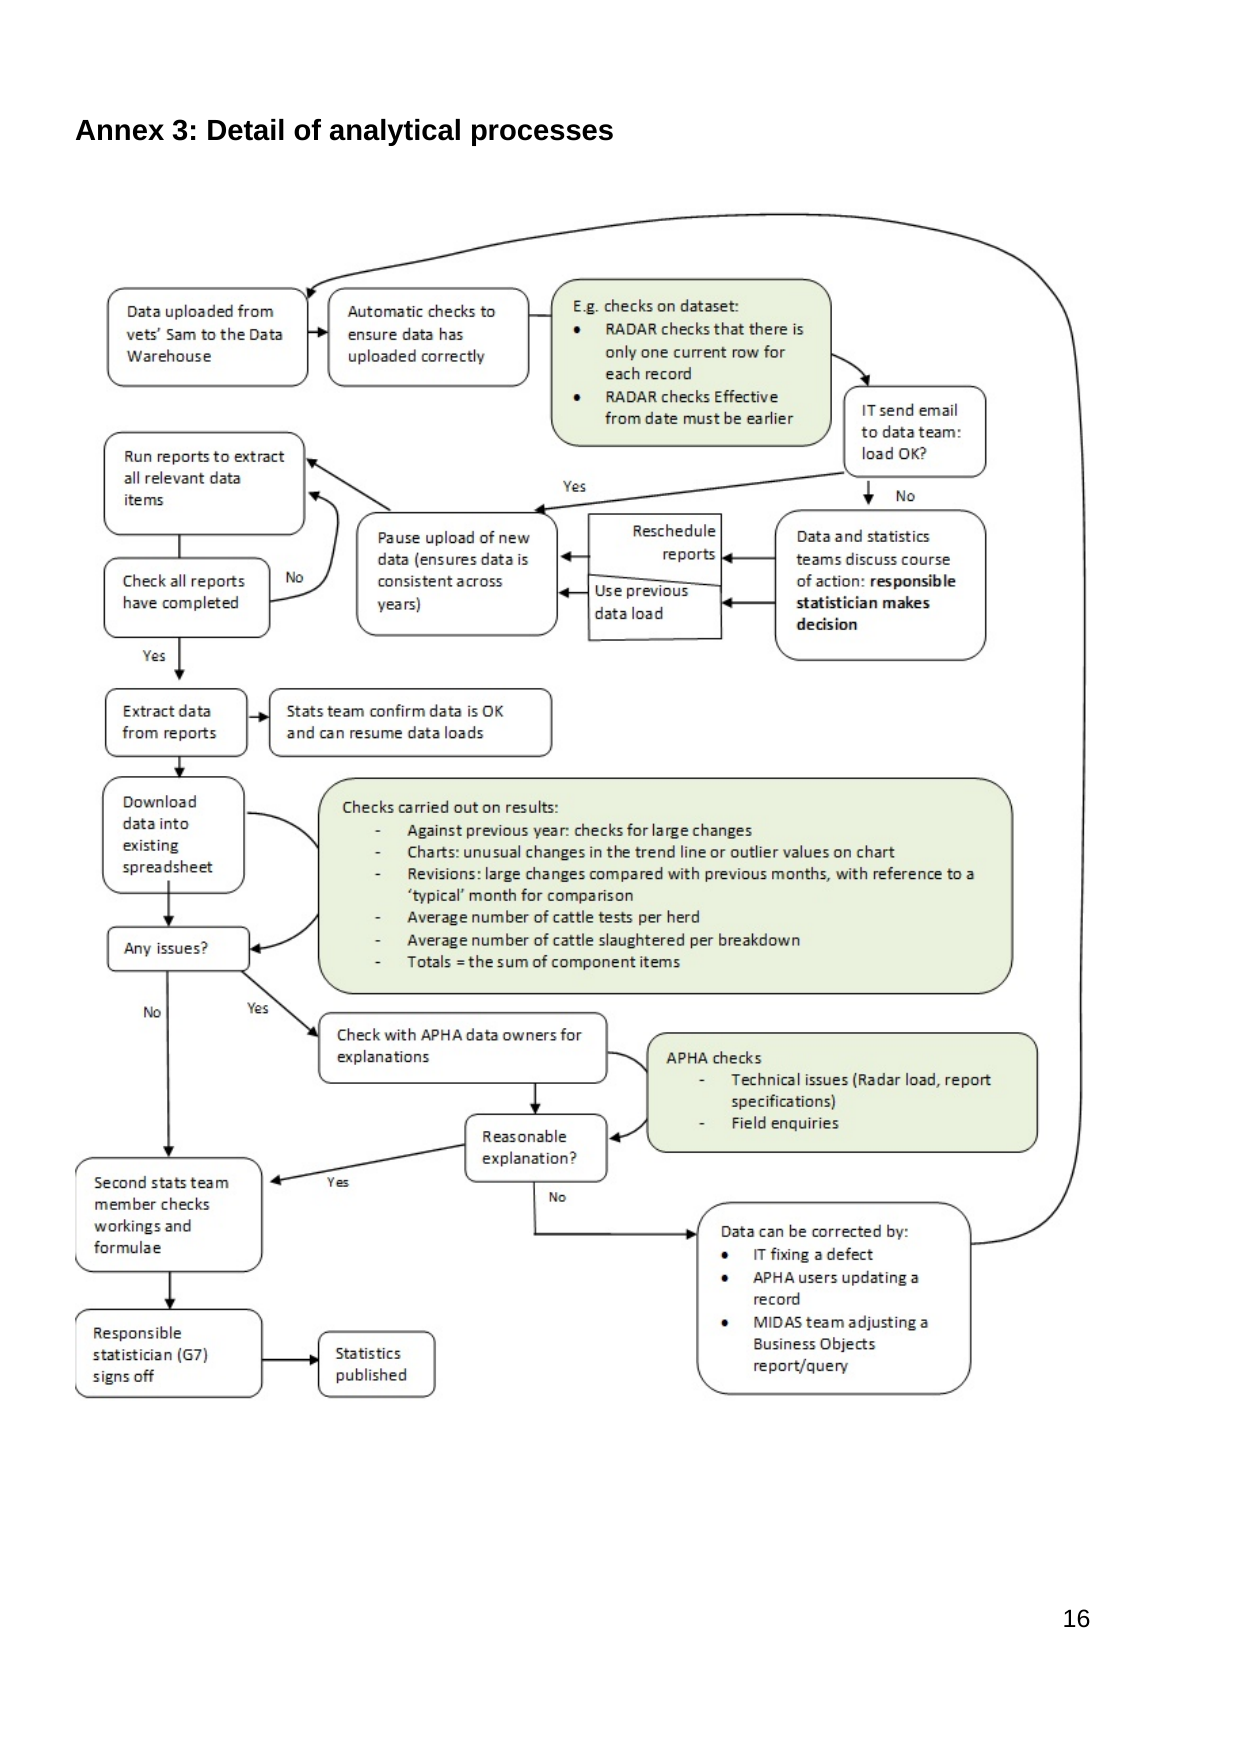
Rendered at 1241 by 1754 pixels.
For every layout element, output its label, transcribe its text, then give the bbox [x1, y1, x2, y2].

subtitle Annex 3: Detail of analytical processes [75, 112, 1090, 146]
